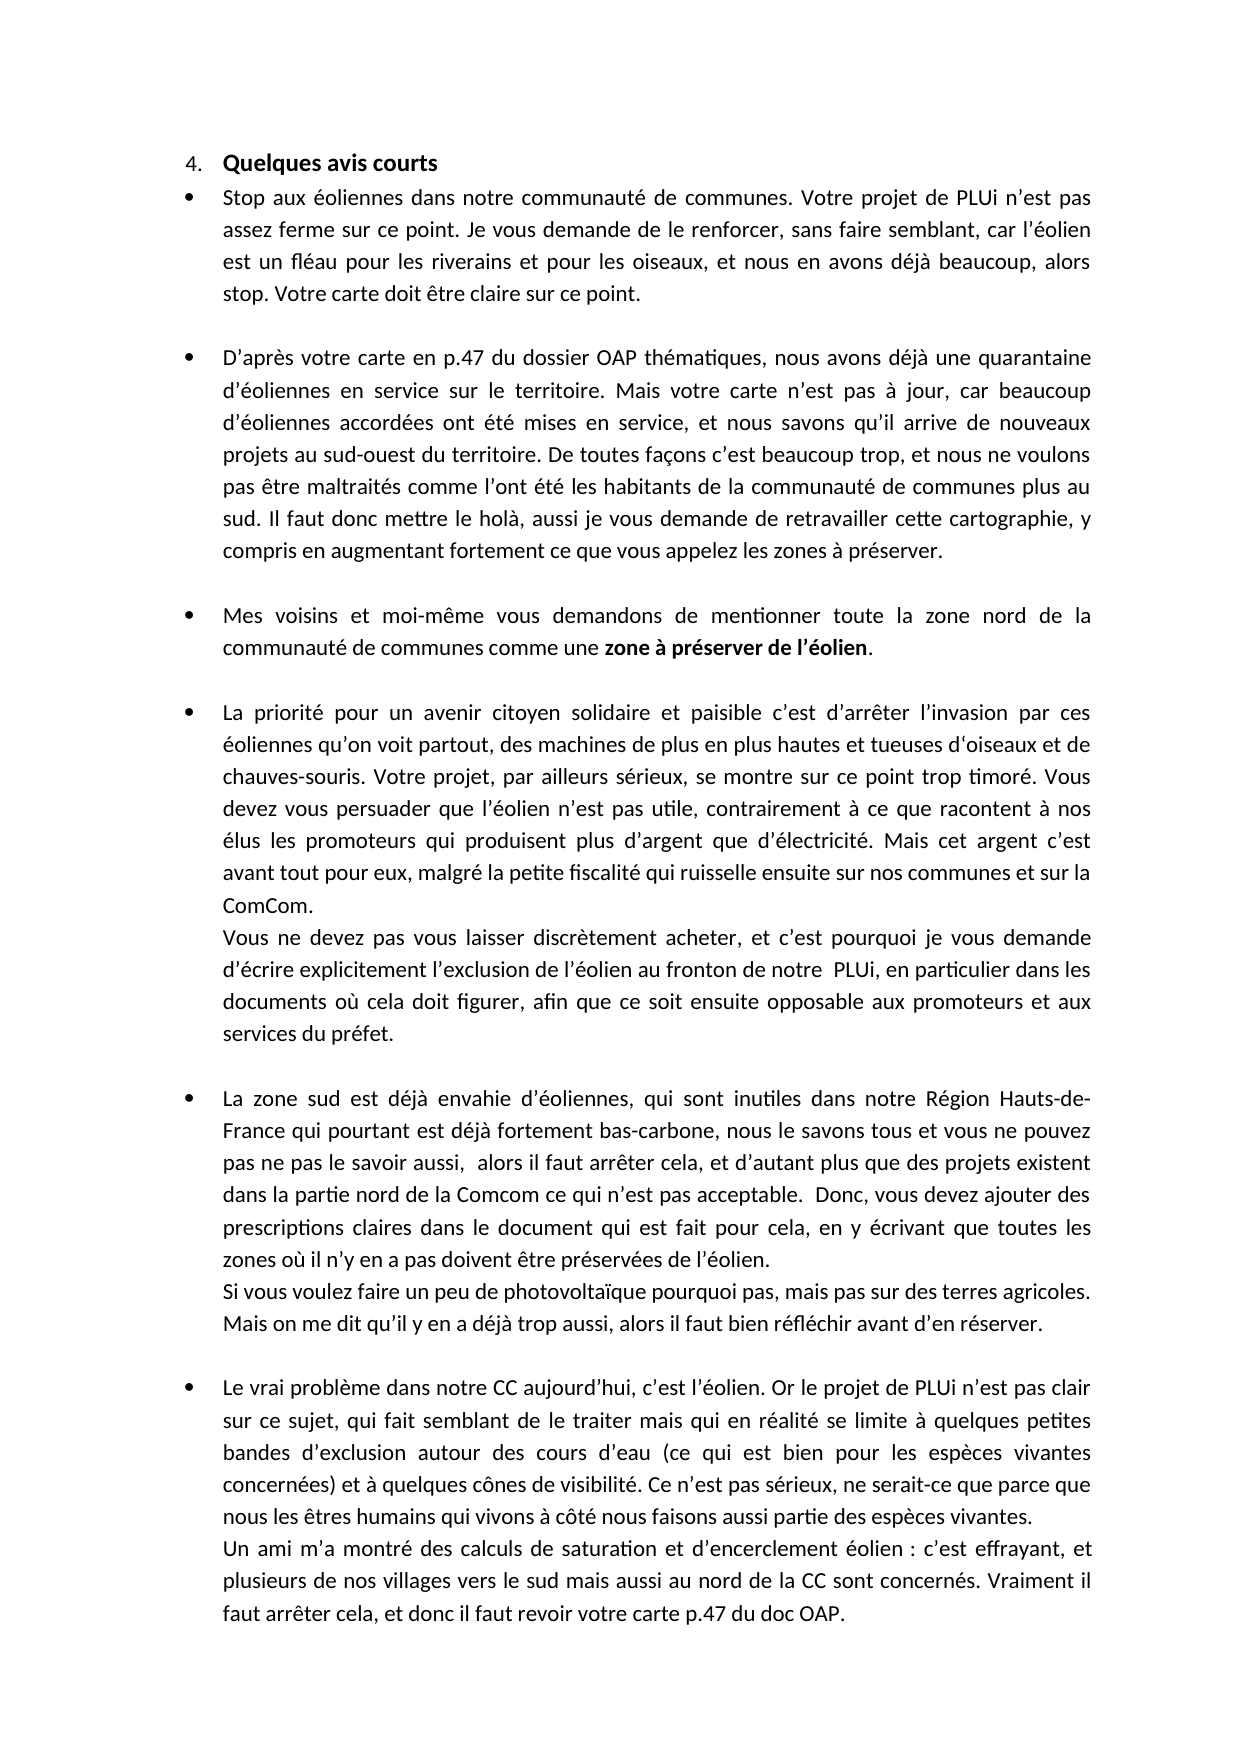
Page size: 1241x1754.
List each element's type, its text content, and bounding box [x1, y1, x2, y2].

list Un ami m’a montré des calculs de saturation et d’encerclement éolien : c’est effrayant, et plusieurs de nos villages vers le sud mais aussi au nord de la CC sont concernés. Vraiment il faut arrêter cela, et donc il faut revoir votre carte p.47 du doc OAP. [223, 1534, 1093, 1627]
list D’après votre carte en p.47 du dossier OAP thématiques, nous avons déjà une quarantaine d’éoliennes en service sur le territoire. Mais votre carte n’est pas à jour, car beaucoup d’éoliennes accordées ont été mises en service, et nous savons qu’il arrive de nouveaux projets au sud-ouest du territoire. De toutes façons c’est beaucoup trop, et nous ne voulons pas être maltraités comme l’ont été les habitants de la communauté de communes plus au sud. Il faut donc mettre le holà, aussi je vous demande de retravailler cette cartographie, y compris en augmentant fortement ce que vous appelez les zones à préserver. [185, 343, 1093, 565]
list Mes voisins et moi-même vous demandons de mentionner toute la zone nord de la communauté de communes comme une zone à préserver de l’éolien. [185, 601, 1093, 661]
list La priorité pour un avenir citoyen solidaire et paisible c’est d’arrêter l’invasion par ces éoliennes qu’on voit partout, des machines de plus en plus hautes et tueuses d‘oiseaux et de chauves-souris. Votre projet, par ailleurs sérieux, se montre sur ce point trop timoré. Vous devez vous persuader que l’éolien n’est pas utile, contrairement à ce que racontent à nos élus les promoteurs qui produisent plus d’argent que d’électricité. Mais cet argent c’est avant tout pour eux, malgré la petite fiscalité qui ruisselle ensuite sur nos communes et sur la ComCom. [185, 698, 1093, 919]
list La zone sud est déjà envahie d’éoliennes, qui sont inutiles dans notre Région Hauts-de-France qui pourtant est déjà fortement bas-carbone, nous le savons tous et vous ne pouvez pas ne pas le savoir aussi, alors il faut arrêter cela, et d’autant plus que des projets existent dans la partie nord de la Comcom ce qui n’est pas acceptable. Donc, vous devez ajouter des prescriptions claires dans le document qui est fait pour cela, en y écrivant que toutes les zones où il n’y en a pas doivent être préservées de l’éolien. [185, 1084, 1093, 1273]
list Stop aux éoliennes dans notre communauté de communes. Votre projet de PLUi n’est pas assez ferme sur ce point. Je vous demande de le renforcer, sans faire semblant, car l’éolien est un fléau pour les riverains et pour les oiseaux, et nous en avons déjà beaucoup, alors stop. Votre carte doit être claire sur ce point. [185, 183, 1093, 307]
list Le vrai problème dans notre CC aujourd’hui, c’est l’éolien. Or le projet de PLUi n’est pas clair sur ce sujet, qui fait semblant de le traiter mais qui en réalité se limite à quelques petites bandes d’exclusion autour des cours d’eau (ce qui est bien pour les espèces vivantes concernées) et à quelques cônes de visibilité. Ce n’est pas sérieux, ne serait-ce que parce que nous les êtres humains qui vivons à côté nous faisons aussi partie des espèces vivantes. [185, 1373, 1093, 1530]
list Si vous voulez faire un peu de photovoltaïque pourquoi pas, mais pas sur des terres agricoles. Mais on me dit qu’il y en a déjà trop aussi, alors il faut bien réfléchir avant d’en réserver. [223, 1277, 1093, 1337]
list Vous ne devez pas vous laisser discrètement acheter, et c’est pourquoi je vous demande d’écrire explicitement l’exclusion de l’éolien au fronton de notre PLUi, en particulier dans les documents où cela doit figurer, afin que ce soit ensuite opposable aux promoteurs et aux services du préfet. [223, 923, 1093, 1047]
list Quelques avis courts [185, 148, 1122, 178]
